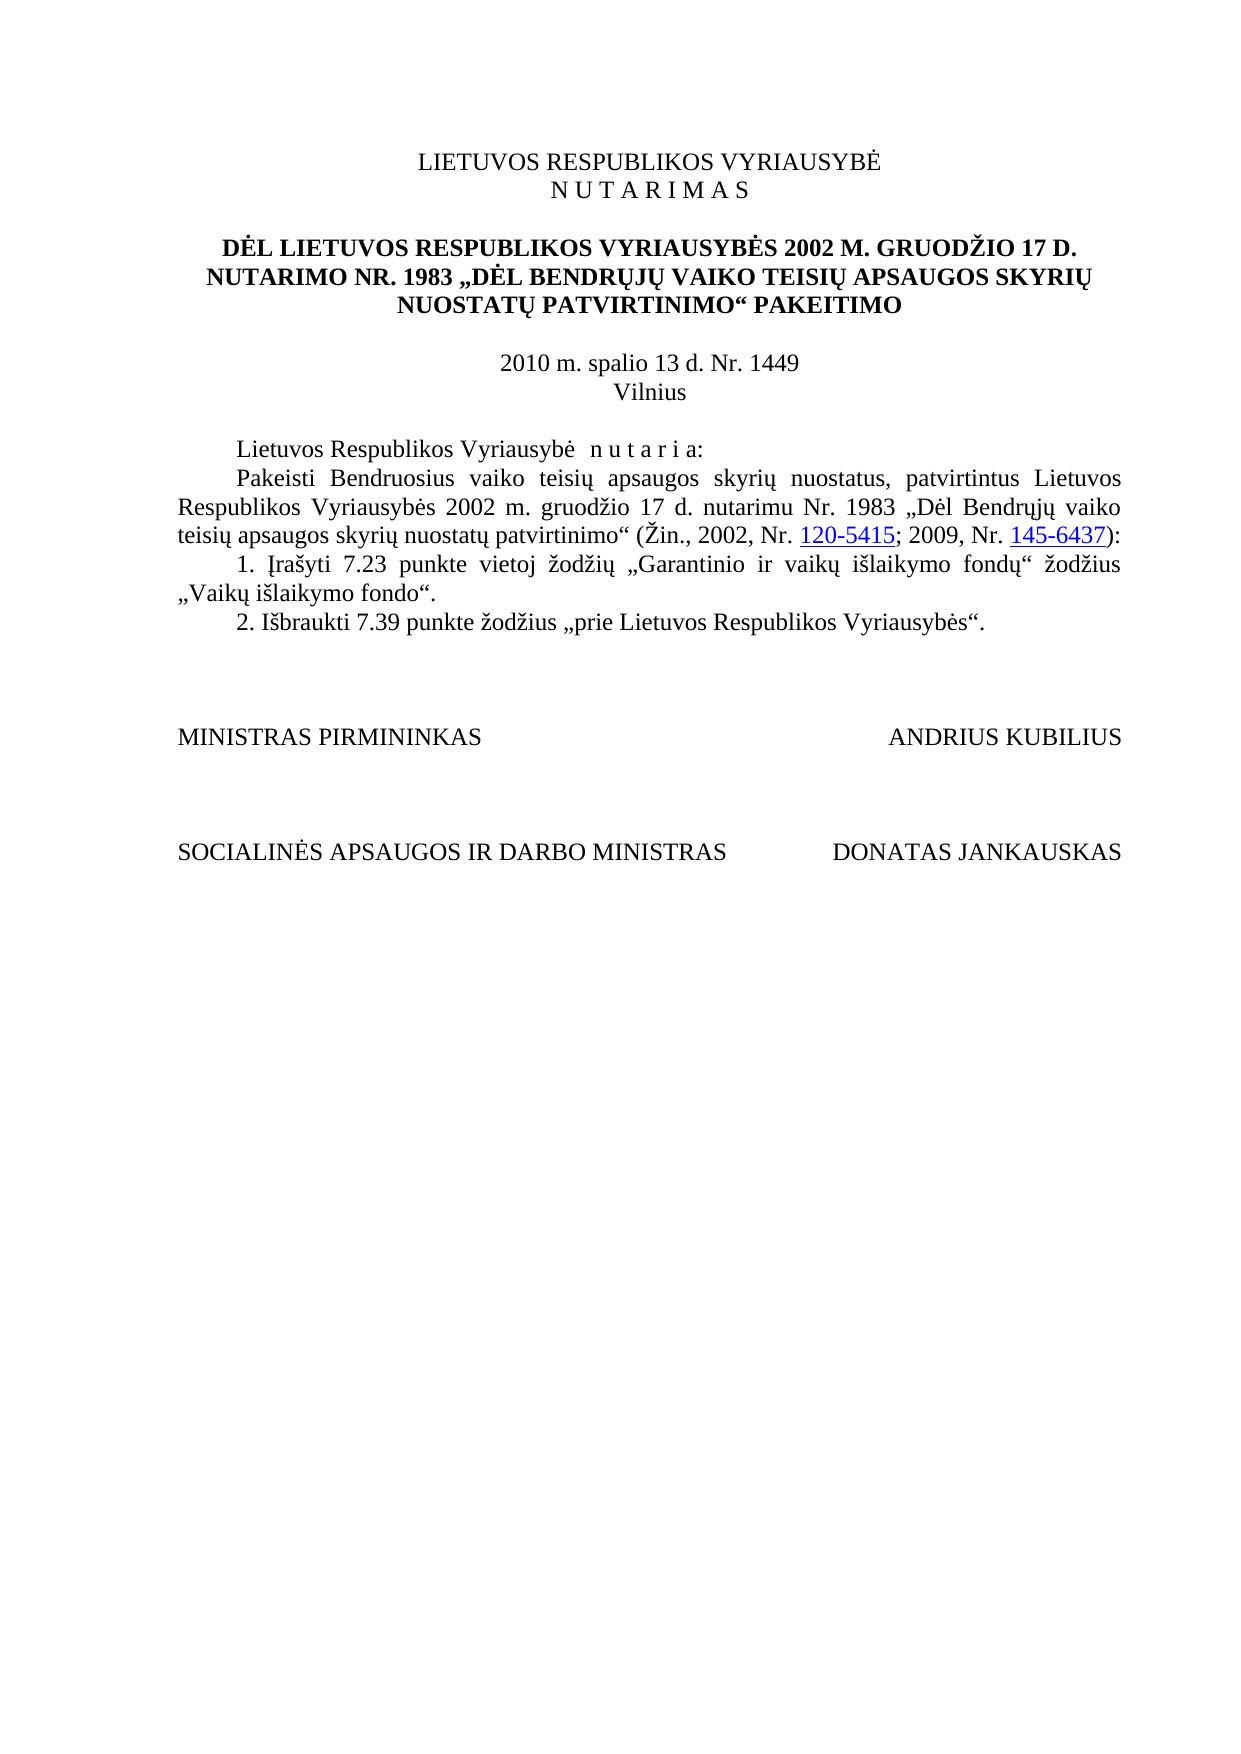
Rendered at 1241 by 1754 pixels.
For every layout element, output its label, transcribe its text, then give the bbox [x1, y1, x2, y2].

text Vilnius [177, 377, 1122, 406]
text Lietuvos Respublikos Vyriausybė [177, 147, 1122, 176]
text Pakeisti Bendruosius vaiko teisių apsaugos skyrių nuostatus, patvirtintus Lietuvos Respublikos Vyriausybės 2002 m. gruodžio 17 d. nutarimu Nr. 1983 „Dėl Bendrųjų vaiko teisių apsaugos skyrių nuostatų patvirtinimo“ (Žin., 2002, Nr. 120-5415; 2009, Nr. 145-6437): [177, 463, 1122, 549]
text Lietuvos Respublikos Vyriausybė nutaria: [177, 434, 1122, 463]
text MINISTRAS PIRMININKAS ANDRIUS KUBILIUS [177, 722, 1122, 751]
text DĖL LIETUVOS RESPUBLIKOS VYRIAUSYBĖS 2002 M. GRUODŽIO 17 D. NUTARIMO NR. 1983 „DĖL BENDRŲJŲ VAIKO TEISIŲ APSAUGOS SKYRIŲ NUOSTATŲ PATVIRTINIMO“ PAKEITIMO [177, 233, 1122, 319]
text SOCIALINĖS APSAUGOS IR DARBO MINISTRAS DONATAS JANKAUSKAS [177, 837, 1122, 866]
text 2010 m. spalio 13 d. Nr. 1449 [177, 348, 1122, 377]
text 2. Išbraukti 7.39 punkte žodžius „prie Lietuvos Respublikos Vyriausybės“. [177, 607, 1122, 636]
text NUTARIMAS [177, 176, 1122, 204]
text 1. Įrašyti 7.23 punkte vietoj žodžių „Garantinio ir vaikų išlaikymo fondų“ žodžius „Vaikų išlaikymo fondo“. [177, 549, 1122, 607]
